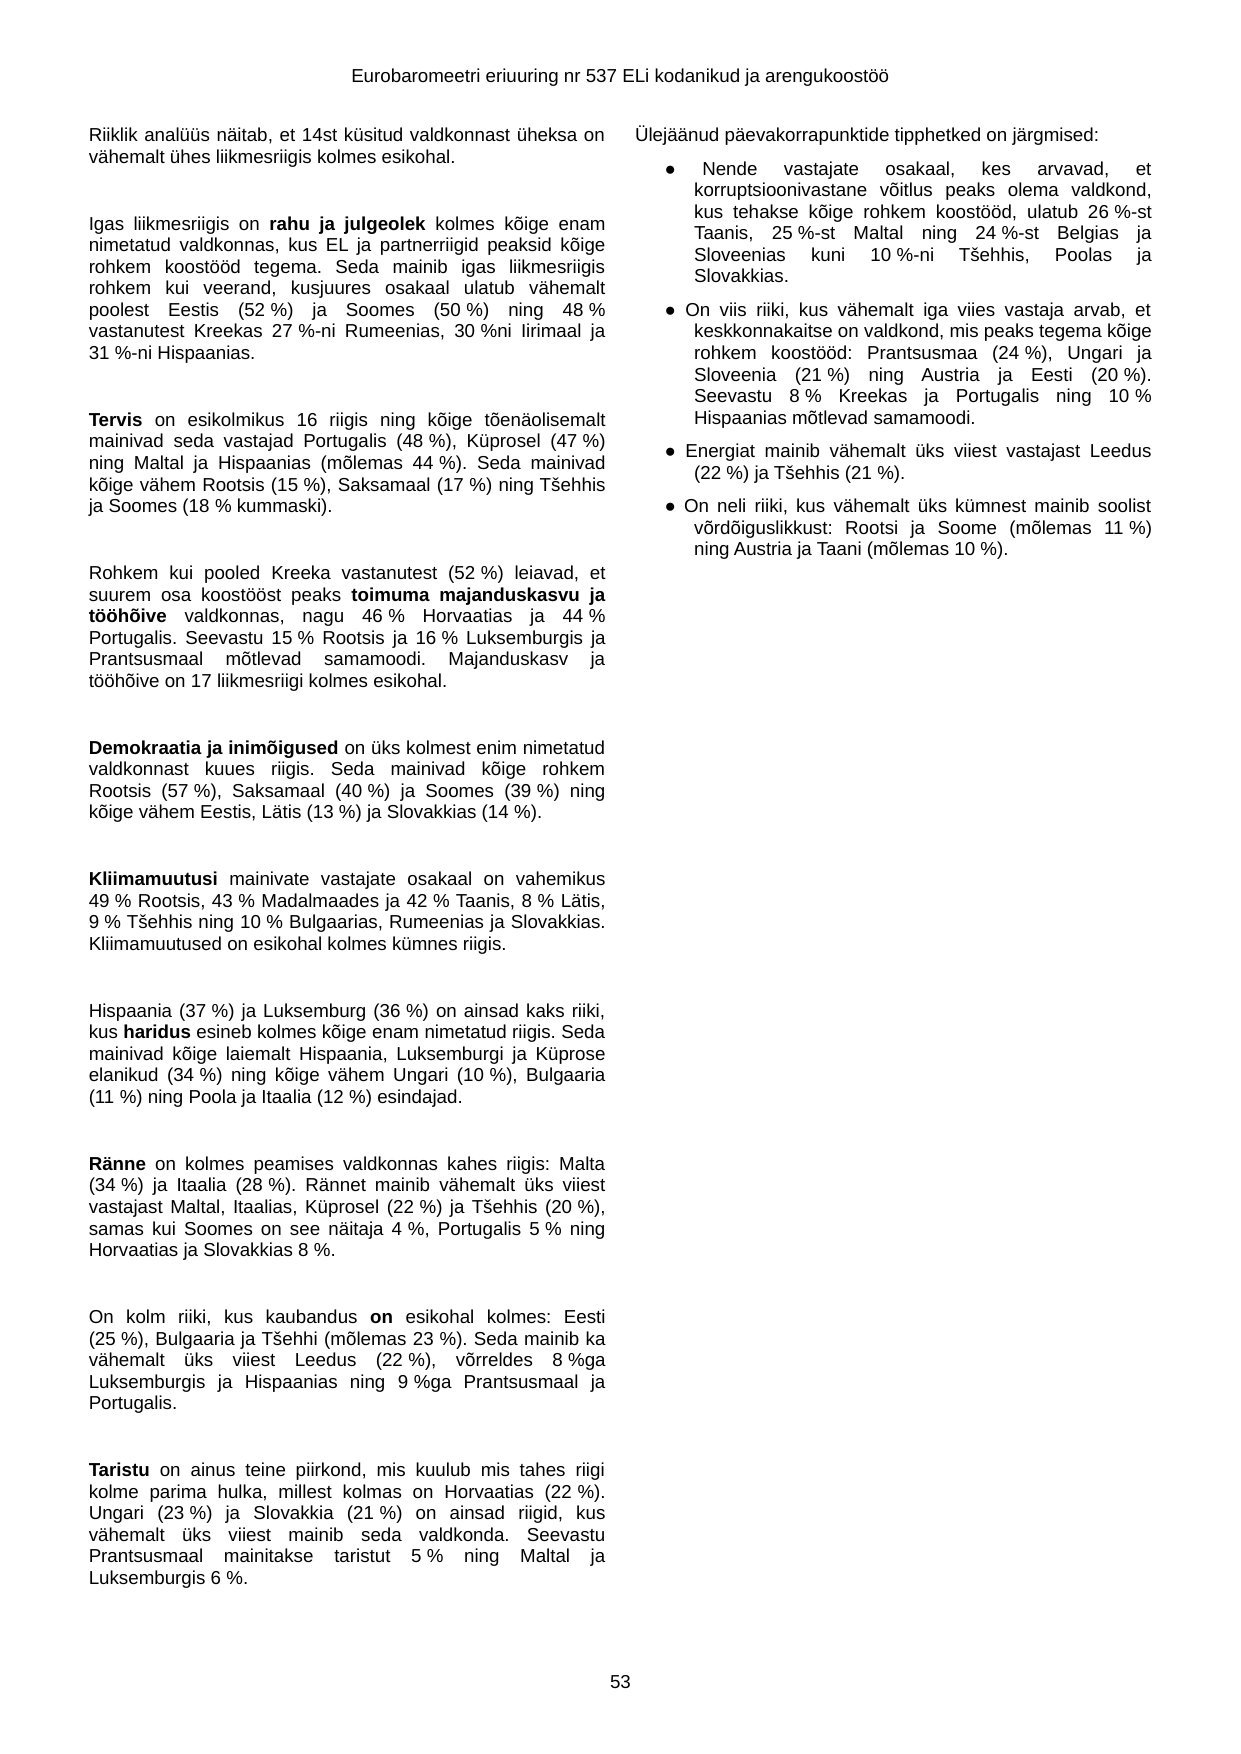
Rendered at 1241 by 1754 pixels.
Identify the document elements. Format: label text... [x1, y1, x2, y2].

text ● Nende vastajate osakaal, kes arvavad, et korruptsioonivastane võitlus peaks olema valdkond, kus tehakse kõige rohkem koostööd, ulatub 26 %-st Taanis, 25 %-st Maltal ning 24 %-st Belgias ja Sloveenias kuni 10 %-ni Tšehhis, Poolas ja Slovakkias. [664, 157, 1152, 287]
text Igas liikmesriigis on rahu ja julgeolek kolmes kõige enam nimetatud valdkonnas, kus EL ja partnerriigid peaksid kõige rohkem koostööd tegema. Seda mainib igas liikmesriigis rohkem kui veerand, kusjuures osakaal ulatub vähemalt poolest Eestis (52 %) ja Soomes (50 %) ning 48 % vastanutest Kreekas 27 %-ni Rumeenias, 30 %ni Iirimaal ja 31 %-ni Hispaanias. [88, 212, 605, 363]
text ● On viis riiki, kus vähemalt iga viies vastaja arvab, et keskkonnakaitse on valdkond, mis peaks tegema kõige rohkem koostööd: Prantsusmaa (24 %), Ungari ja Sloveenia (21 %) ning Austria ja Eesti (20 %). Seevastu 8 % Kreekas ja Portugalis ning 10 % Hispaanias mõtlevad samamoodi. [664, 299, 1152, 428]
text On kolm riiki, kus kaubandus on esikohal kolmes: Eesti (25 %), Bulgaaria ja Tšehhi (mõlemas 23 %). Seda mainib ka vähemalt üks viiest Leedus (22 %), võrreldes 8 %ga Luksemburgis ja Hispaanias ning 9 %ga Prantsusmaal ja Portugalis. [88, 1306, 605, 1414]
text Taristu on ainus teine piirkond, mis kuulub mis tahes riigi kolme parima hulka, millest kolmas on Horvaatias (22 %). Ungari (23 %) ja Slovakkia (21 %) on ainsad riigid, kus vähemalt üks viiest mainib seda valdkonda. Seevastu Prantsusmaal mainitakse taristut 5 % ning Maltal ja Luksemburgis 6 %. [88, 1459, 605, 1588]
text Rohkem kui pooled Kreeka vastanutest (52 %) leiavad, et suurem osa koostööst peaks toimuma majanduskasvu ja tööhõive valdkonnas, nagu 46 % Horvaatias ja 44 % Portugalis. Seevastu 15 % Rootsis ja 16 % Luksemburgis ja Prantsusmaal mõtlevad samamoodi. Majanduskasv ja tööhõive on 17 liikmesriigi kolmes esikohal. [88, 562, 605, 691]
text Hispaania (37 %) ja Luksemburg (36 %) on ainsad kaks riiki, kus haridus esineb kolmes kõige enam nimetatud riigis. Seda mainivad kõige laiemalt Hispaania, Luksemburgi ja Küprose elanikud (34 %) ning kõige vähem Ungari (10 %), Bulgaaria (11 %) ning Poola ja Itaalia (12 %) esindajad. [88, 999, 605, 1107]
text Tervis on esikolmikus 16 riigis ning kõige tõenäolisemalt mainivad seda vastajad Portugalis (48 %), Küprosel (47 %) ning Maltal ja Hispaanias (mõlemas 44 %). Seda mainivad kõige vähem Rootsis (15 %), Saksamaal (17 %) ning Tšehhis ja Soomes (18 % kummaski). [88, 409, 605, 516]
text ● On neli riiki, kus vähemalt üks kümnest mainib soolist võrdõiguslikkust: Rootsi ja Soome (mõlemas 11 %) ning Austria ja Taani (mõlemas 10 %). [664, 495, 1152, 559]
text Riiklik analüüs näitab, et 14st küsitud valdkonnast üheksa on vähemalt ühes liikmesriigis kolmes esikohal. [88, 124, 605, 167]
text ● Energiat mainib vähemalt üks viiest vastajast Leedus (22 %) ja Tšehhis (21 %). [664, 440, 1152, 483]
text Demokraatia ja inimõigused on üks kolmest enim nimetatud valdkonnast kuues riigis. Seda mainivad kõige rohkem Rootsis (57 %), Saksamaal (40 %) ja Soomes (39 %) ning kõige vähem Eestis, Lätis (13 %) ja Slovakkias (14 %). [88, 736, 605, 823]
text Ränne on kolmes peamises valdkonnas kahes riigis: Malta (34 %) ja Itaalia (28 %). Rännet mainib vähemalt üks viiest vastajast Maltal, Itaalias, Küprosel (22 %) ja Tšehhis (20 %), samas kui Soomes on see näitaja 4 %, Portugalis 5 % ning Horvaatias ja Slovakkias 8 %. [88, 1153, 605, 1261]
text Kliimamuutusi mainivate vastajate osakaal on vahemikus 49 % Rootsis, 43 % Madalmaades ja 42 % Taanis, 8 % Lätis, 9 % Tšehhis ning 10 % Bulgaarias, Rumeenias ja Slovakkias. Kliimamuutused on esikohal kolmes kümnes riigis. [88, 868, 605, 954]
text Ülejäänud päevakorrapunktide tipphetked on järgmised: [635, 124, 1152, 146]
